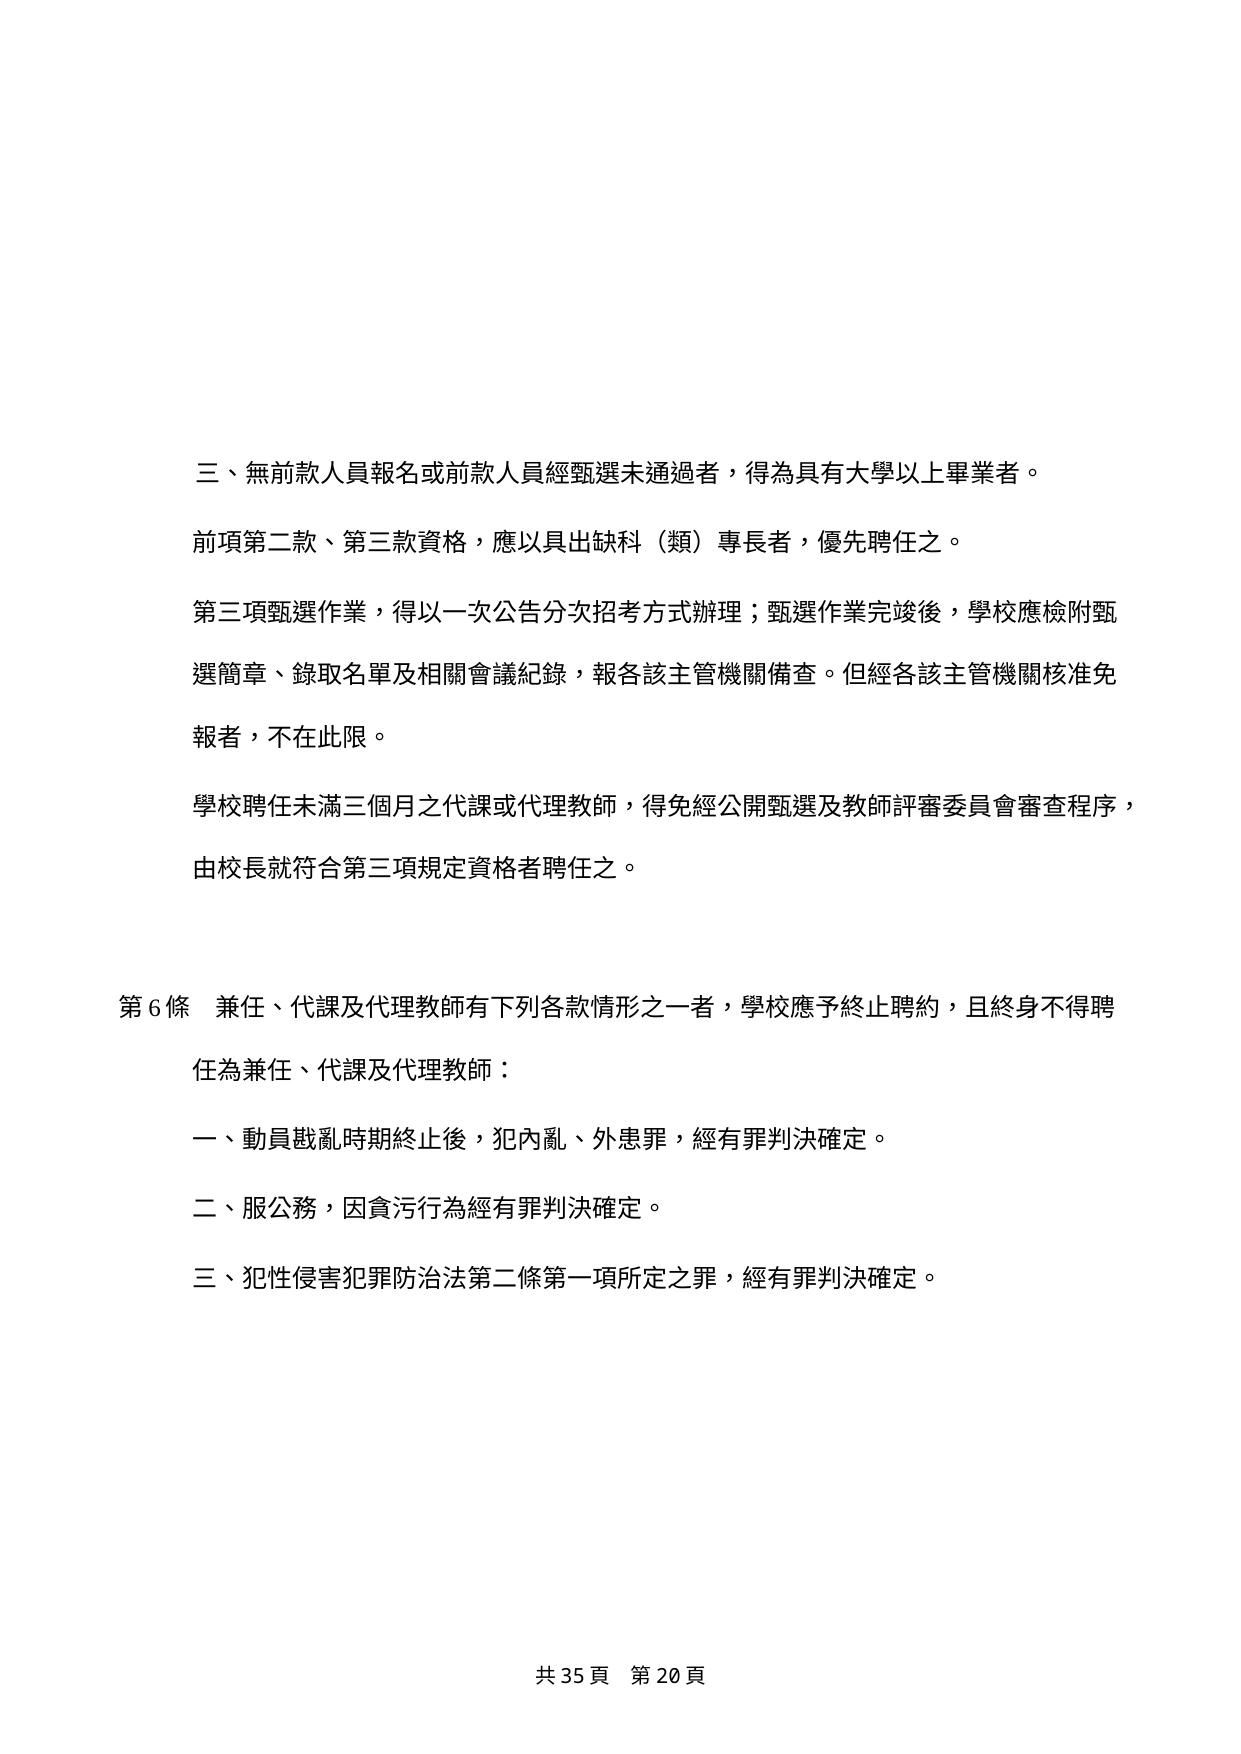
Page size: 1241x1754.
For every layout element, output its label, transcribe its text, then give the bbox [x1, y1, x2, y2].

text 二、服公務，因貪污行為經有罪判決確定。 [192, 1165, 1122, 1228]
text 三、無前款人員報名或前款人員經甄選未通過者，得為具有大學以上畢業者。 [118, 430, 1122, 492]
text 三、犯性侵害犯罪防治法第二條第一項所定之罪，經有罪判決確定。 [192, 1235, 1122, 1297]
text 第三項甄選作業，得以一次公告分次招考方式辦理；甄選作業完竣後，學校應檢附甄選簡章、錄取名單及相關會議紀錄，報各該主管機關備查。但經各該主管機關核准免報者，不在此限。 [192, 568, 1122, 756]
text 第6條 兼任、代課及代理教師有下列各款情形之一者，學校應予終止聘約，且終身不得聘任為兼任、代課及代理教師： [118, 964, 1122, 1089]
text 一、動員戡亂時期終止後，犯內亂、外患罪，經有罪判決確定。 [192, 1096, 1122, 1158]
text 學校聘任未滿三個月之代課或代理教師，得免經公開甄選及教師評審委員會審查程序，由校長就符合第三項規定資格者聘任之。 [192, 763, 1122, 888]
text 前項第二款、第三款資格，應以具出缺科（類）專長者，優先聘任之。 [192, 499, 1122, 562]
